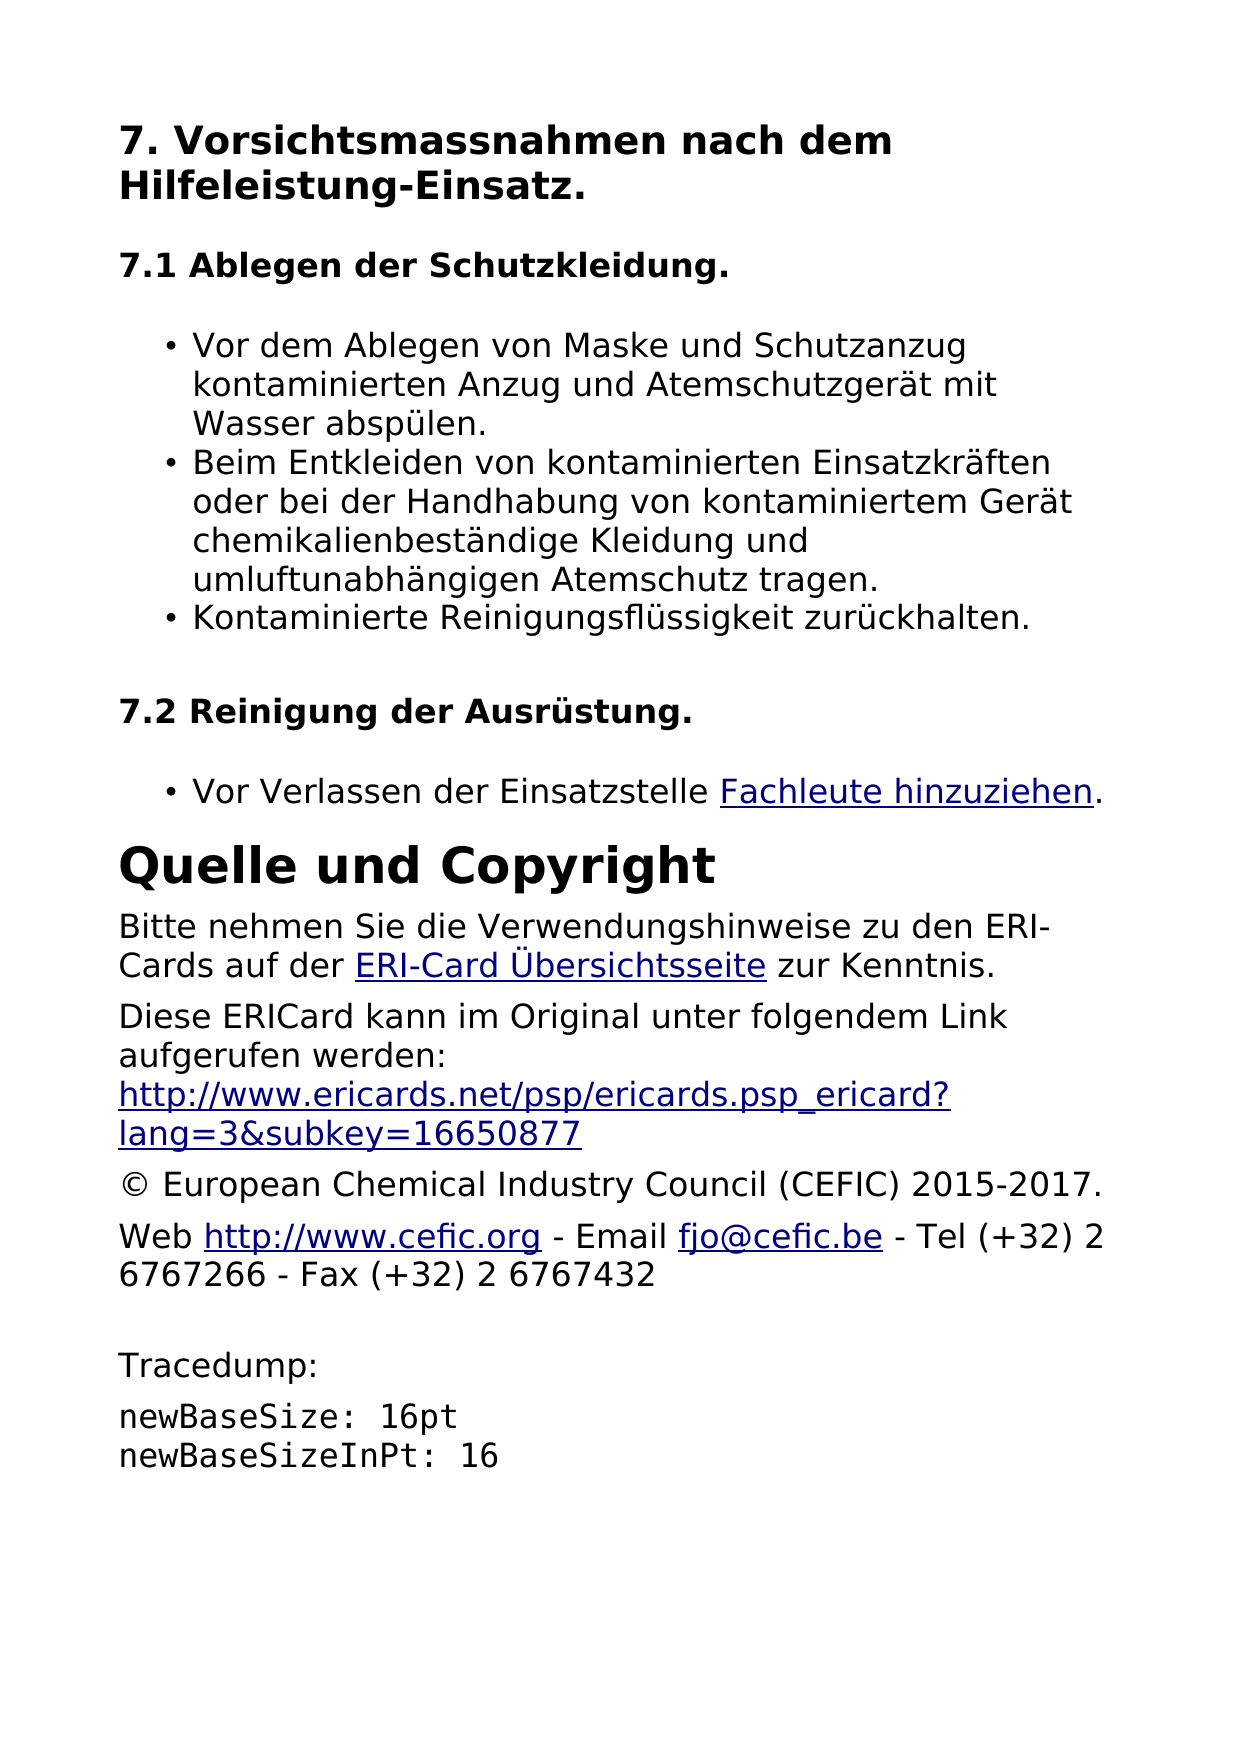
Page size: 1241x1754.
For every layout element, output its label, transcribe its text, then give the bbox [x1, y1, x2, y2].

text © European Chemical Industry Council (CEFIC) 2015-2017. [118, 1166, 1122, 1204]
subtitle 7.1 Ablegen der Schutzkleidung. [118, 246, 1122, 285]
text Web http://www.cefic.org - Email fjo@cefic.be - Tel (+32) 2 6767266 - Fax (+32) 2 6767432 [118, 1217, 1122, 1295]
text Bitte nehmen Sie die Verwendungshinweise zu den ERI-Cards auf der ERI-Card Übersichtsseite zur Kenntnis. [118, 908, 1122, 985]
list Beim Entkleiden von kontaminierten Einsatzkräften oder bei der Handhabung von kontaminiertem Gerät chemikalienbeständige Kleidung und umluftunabhängigen Atemschutz tragen. [177, 443, 1122, 599]
list Vor dem Ablegen von Maske und Schutzanzug kontaminierten Anzug und Atemschutzgerät mit Wasser abspülen. [177, 327, 1122, 443]
text Diese ERICard kann im Original unter folgendem Link aufgerufen werden: http://www.ericards.net/psp/ericards.psp_ericard?lang=3&subkey=16650877 [118, 998, 1122, 1153]
subtitle Quelle und Copyright [118, 837, 1122, 895]
subtitle 7.2 Reinigung der Ausrüstung. [118, 692, 1122, 731]
list Kontaminierte Reinigungsflüssigkeit zurückhalten. [177, 599, 1122, 638]
list Vor Verlassen der Einsatzstelle Fachleute hinzuziehen. [177, 773, 1122, 812]
text newBaseSize: 16pt newBaseSizeInPt: 16 [118, 1397, 1122, 1475]
subtitle 7. Vorsichtsmassnahmen nach dem Hilfeleistung-Einsatz. [118, 118, 1122, 208]
text Tracedump: [118, 1307, 1122, 1385]
